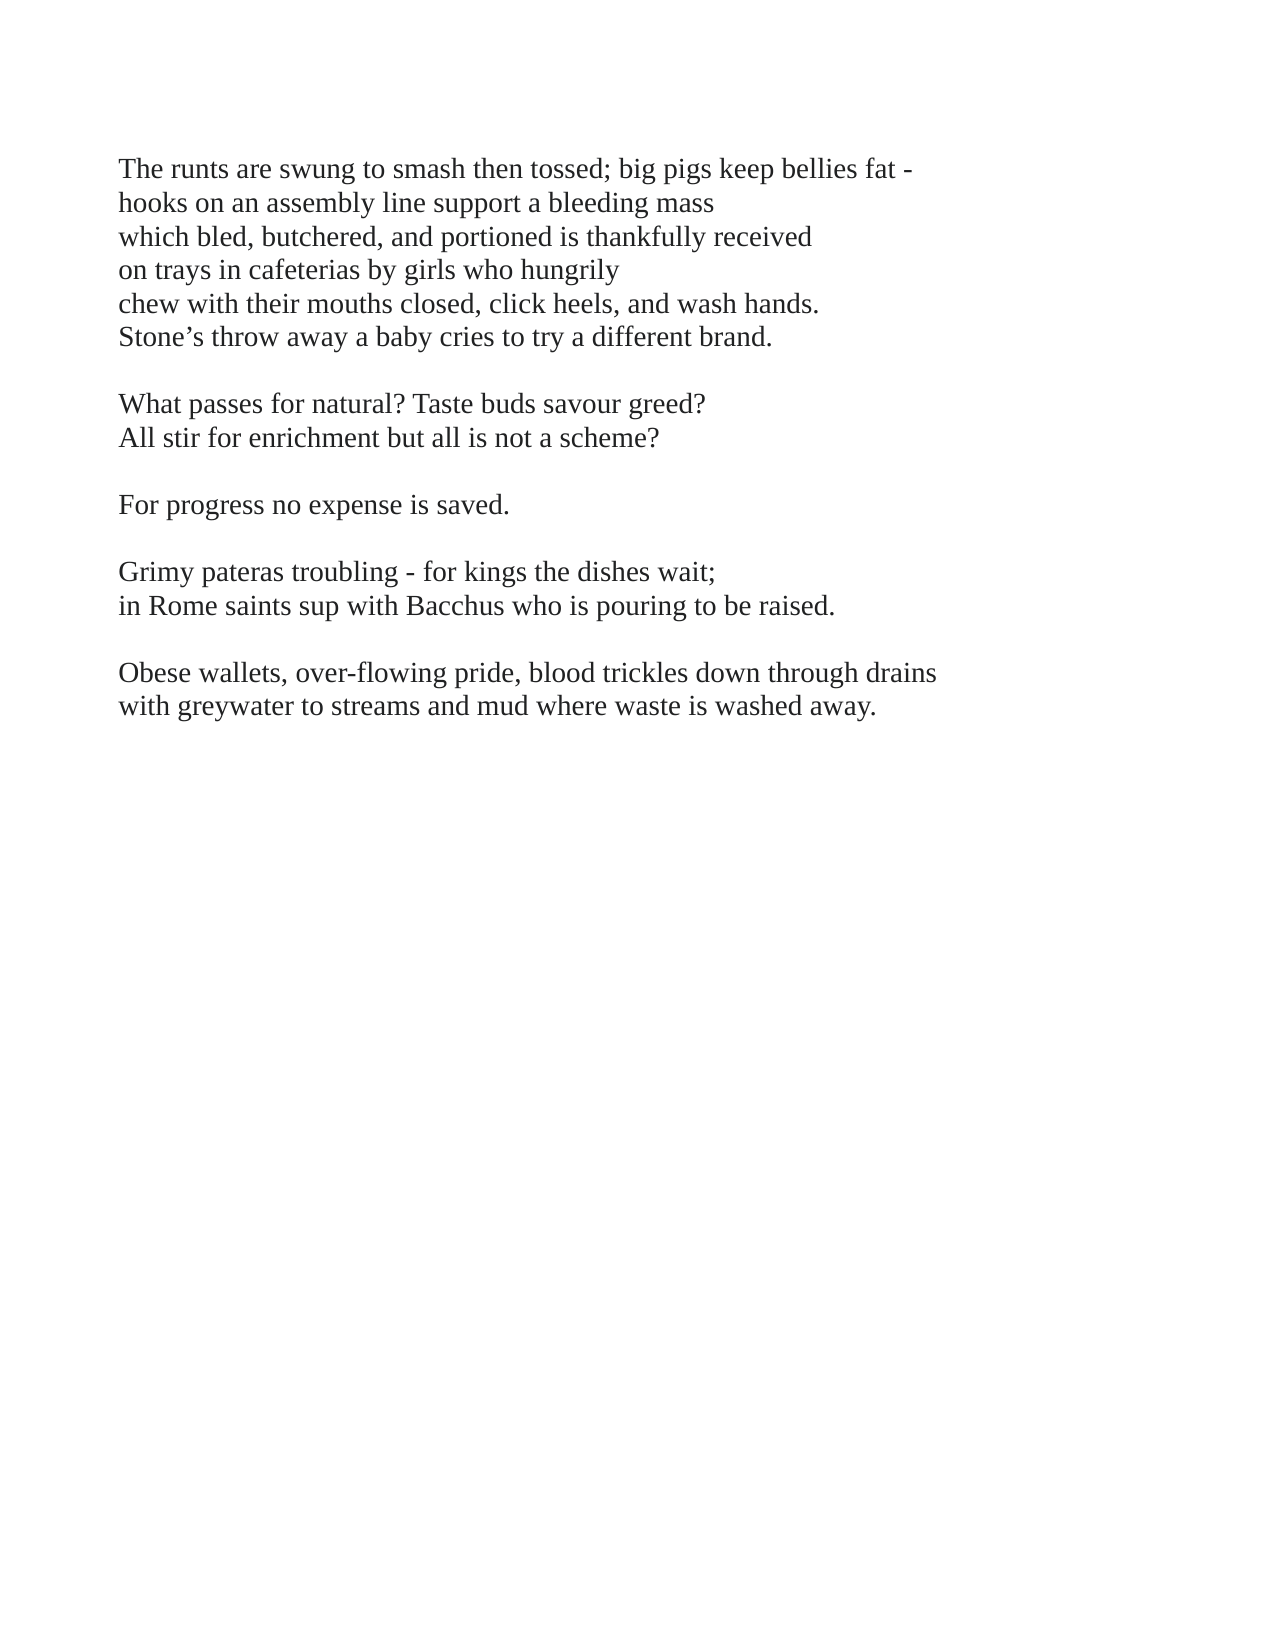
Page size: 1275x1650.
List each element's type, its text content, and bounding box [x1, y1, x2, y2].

text The runts are swung to smash then tossed; big pigs keep bellies fat - hooks on an assembly line support a bleeding mass which bled, butchered, and portioned is thankfully received on trays in cafeterias by girls who hungrily chew with their mouths closed, click heels, and wash hands. Stone’s throw away a baby cries to try a different brand. What passes for natural? Taste buds savour greed? All stir for enrichment but all is not a scheme? For progress no expense is saved. Grimy pateras troubling - for kings the dishes wait; in Rome saints sup with Bacchus who is pouring to be raised. Obese wallets, over-flowing pride, blood trickles down through drains with greywater to streams and mud where waste is washed away. [118, 118, 1157, 1527]
